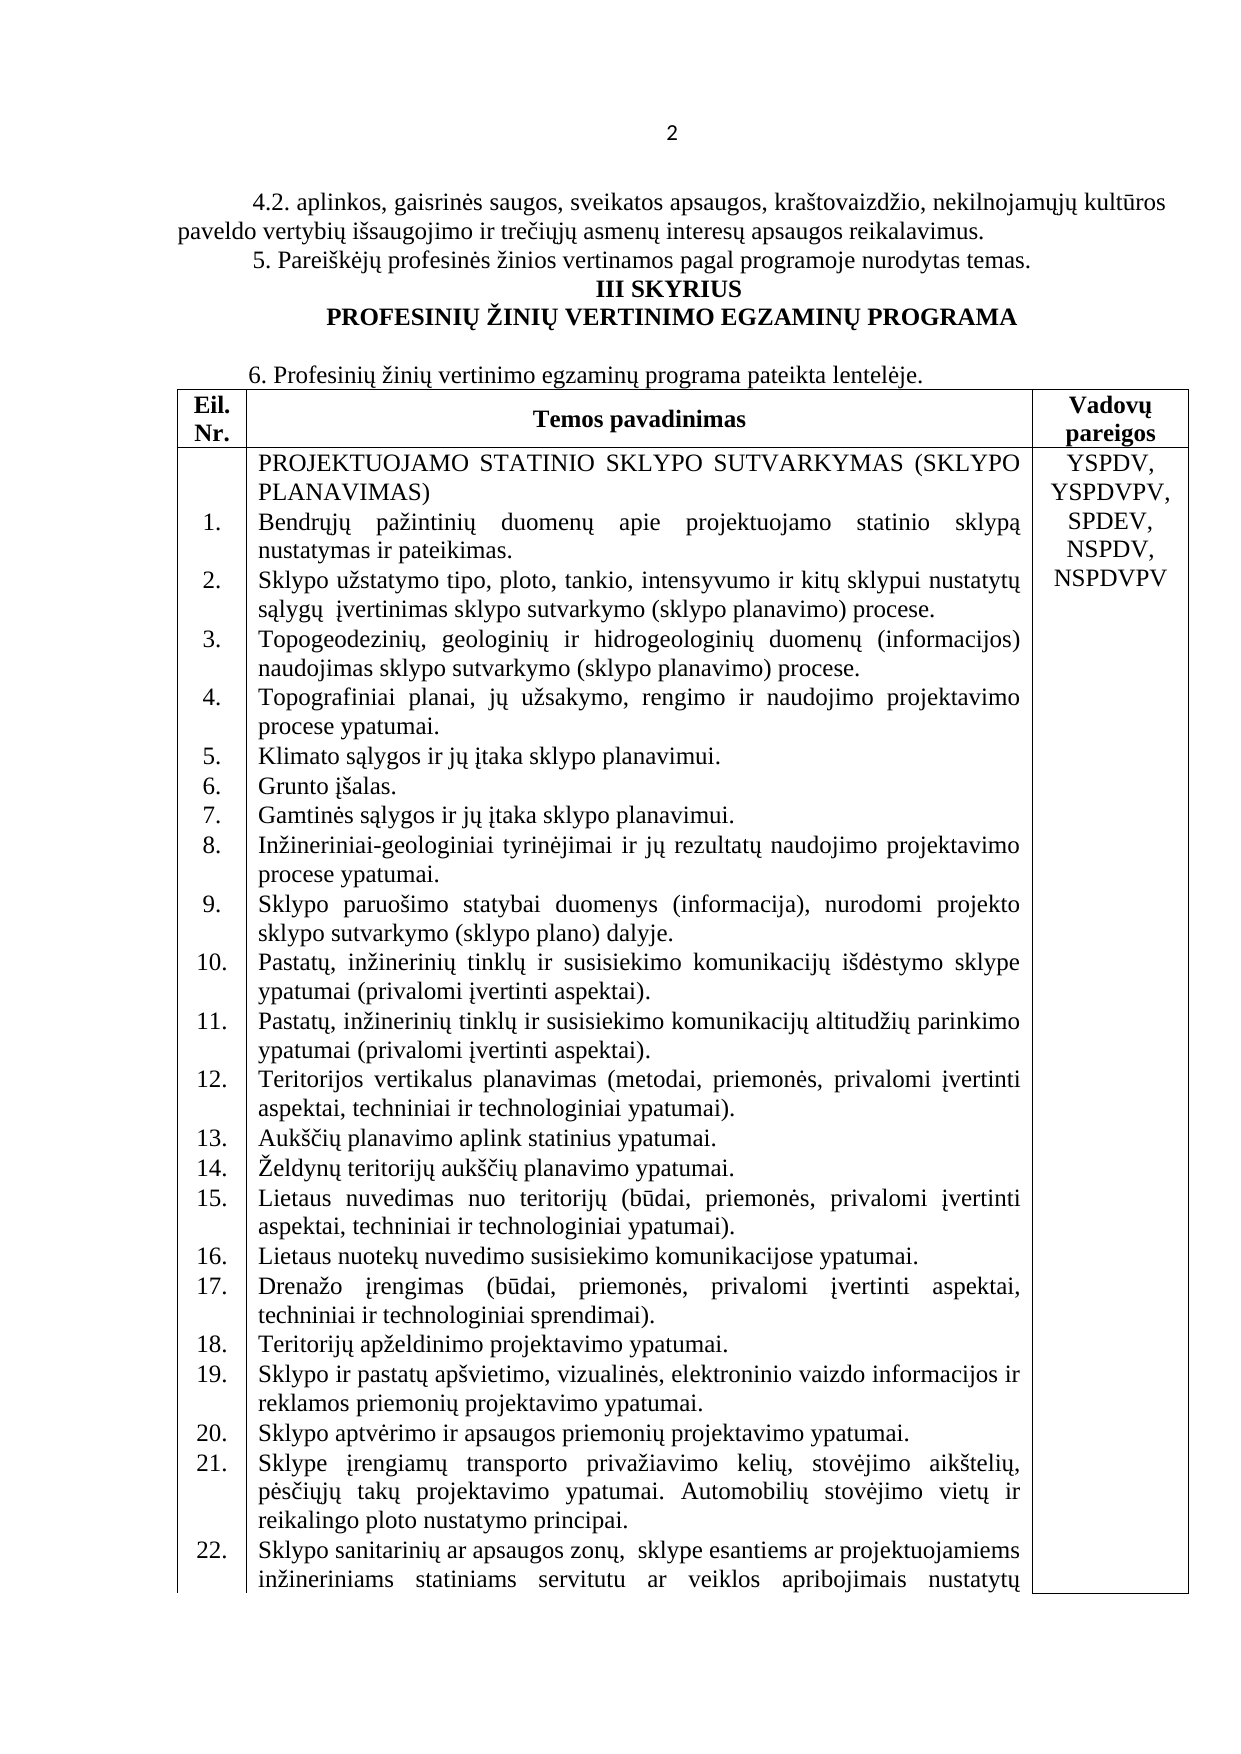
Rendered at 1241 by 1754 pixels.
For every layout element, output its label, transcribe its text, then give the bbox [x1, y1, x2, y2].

table_cell Teritorijos vertikalus planavimas (metodai, priemonės, privalomi įvertinti aspektai, techniniai ir technologiniai ypatumai). [247, 1064, 1032, 1122]
table_cell 2. [178, 564, 246, 623]
table_cell 6. [178, 770, 246, 799]
text III SKYRIUS [177, 274, 1166, 302]
table_cell 4. [178, 681, 246, 740]
text 4.2. aplinkos, gaisrinės saugos, sveikatos apsaugos, kraštovaizdžio, nekilnojamųjų kultūros paveldo vertybių išsaugojimo ir trečiųjų asmenų interesų apsaugos reikalavimus. [177, 187, 1166, 245]
text PROFESINIŲ ŽINIŲ VERTINIMO EGZAMINŲ PROGRAMA [177, 302, 1166, 331]
table_cell 9. [178, 888, 246, 946]
table_cell Lietaus nuvedimas nuo teritorijų (būdai, priemonės, privalomi įvertinti aspektai, techniniai ir technologiniai ypatumai). [247, 1182, 1032, 1240]
table_cell 14. [178, 1152, 246, 1182]
table_cell 1. [178, 506, 246, 564]
table_cell [178, 448, 246, 506]
table_cell 10. [178, 946, 246, 1005]
table_cell Sklype įrengiamų transporto privažiavimo kelių, stovėjimo aikštelių, pėsčiųjų takų projektavimo ypatumai. Automobilių stovėjimo vietų ir reikalingo ploto nustatymo principai. [247, 1447, 1032, 1534]
table_cell 15. [178, 1182, 246, 1240]
table_header Eil. Nr. [178, 390, 246, 447]
table_cell Sklypo aptvėrimo ir apsaugos priemonių projektavimo ypatumai. [247, 1417, 1032, 1447]
table_cell Sklypo sanitarinių ar apsaugos zonų, sklype esantiems ar projektuojamiems inžineriniams statiniams servitutu ar veiklos apribojimais nustatytų [247, 1534, 1032, 1592]
table_cell Teritorijų apželdinimo projektavimo ypatumai. [247, 1329, 1032, 1358]
table_cell 12. [178, 1064, 246, 1122]
text 5. Pareiškėjų profesinės žinios vertinamos pagal programoje nurodytas temas. [177, 245, 1166, 274]
text 6. Profesinių žinių vertinimo egzaminų programa pateikta lentelėje. [177, 360, 1166, 389]
table_cell PROJEKTUOJAMO STATINIO SKLYPO SUTVARKYMAS (SKLYPO PLANAVIMAS) [247, 448, 1032, 506]
table_cell Sklypo užstatymo tipo, ploto, tankio, intensyvumo ir kitų sklypui nustatytų sąlygų įvertinimas sklypo sutvarkymo (sklypo planavimo) procese. [247, 564, 1032, 623]
table_cell 19. [178, 1358, 246, 1417]
table_cell Drenažo įrengimas (būdai, priemonės, privalomi įvertinti aspektai, techniniai ir technologiniai sprendimai). [247, 1270, 1032, 1328]
table_header Vadovų pareigos [1033, 390, 1188, 447]
table_cell Topografiniai planai, jų užsakymo, rengimo ir naudojimo projektavimo procese ypatumai. [247, 681, 1032, 740]
table_cell 18. [178, 1329, 246, 1358]
table_cell Grunto įšalas. [247, 770, 1032, 799]
table_cell Aukščių planavimo aplink statinius ypatumai. [247, 1122, 1032, 1152]
table_cell Klimato sąlygos ir jų įtaka sklypo planavimui. [247, 740, 1032, 770]
table_cell 5. [178, 740, 246, 770]
table_cell YSPDV, YSPDVPV, SPDEV, NSPDV, NSPDVPV [1033, 448, 1188, 1592]
table_cell Lietaus nuotekų nuvedimo susisiekimo komunikacijose ypatumai. [247, 1240, 1032, 1270]
table_cell 13. [178, 1122, 246, 1152]
table_cell 17. [178, 1270, 246, 1328]
table_cell Inžineriniai-geologiniai tyrinėjimai ir jų rezultatų naudojimo projektavimo procese ypatumai. [247, 829, 1032, 888]
table_cell Želdynų teritorijų aukščių planavimo ypatumai. [247, 1152, 1032, 1182]
table_cell Pastatų, inžinerinių tinklų ir susisiekimo komunikacijų altitudžių parinkimo ypatumai (privalomi įvertinti aspektai). [247, 1005, 1032, 1063]
table_cell 3. [178, 623, 246, 681]
table_cell Sklypo paruošimo statybai duomenys (informacija), nurodomi projekto sklypo sutvarkymo (sklypo plano) dalyje. [247, 888, 1032, 946]
table_cell 7. [178, 800, 246, 829]
table_cell Pastatų, inžinerinių tinklų ir susisiekimo komunikacijų išdėstymo sklype ypatumai (privalomi įvertinti aspektai). [247, 946, 1032, 1005]
table_cell 11. [178, 1005, 246, 1063]
table_cell 22. [178, 1534, 246, 1592]
table_cell 8. [178, 829, 246, 888]
table_cell Bendrųjų pažintinių duomenų apie projektuojamo statinio sklypą nustatymas ir pateikimas. [247, 506, 1032, 564]
table_cell 20. [178, 1417, 246, 1447]
table_header Temos pavadinimas [247, 390, 1032, 447]
table_cell 16. [178, 1240, 246, 1270]
table_cell Sklypo ir pastatų apšvietimo, vizualinės, elektroninio vaizdo informacijos ir reklamos priemonių projektavimo ypatumai. [247, 1358, 1032, 1417]
table_cell Topogeodezinių, geologinių ir hidrogeologinių duomenų (informacijos) naudojimas sklypo sutvarkymo (sklypo planavimo) procese. [247, 623, 1032, 681]
table_cell Gamtinės sąlygos ir jų įtaka sklypo planavimui. [247, 800, 1032, 829]
table_cell 21. [178, 1447, 246, 1534]
